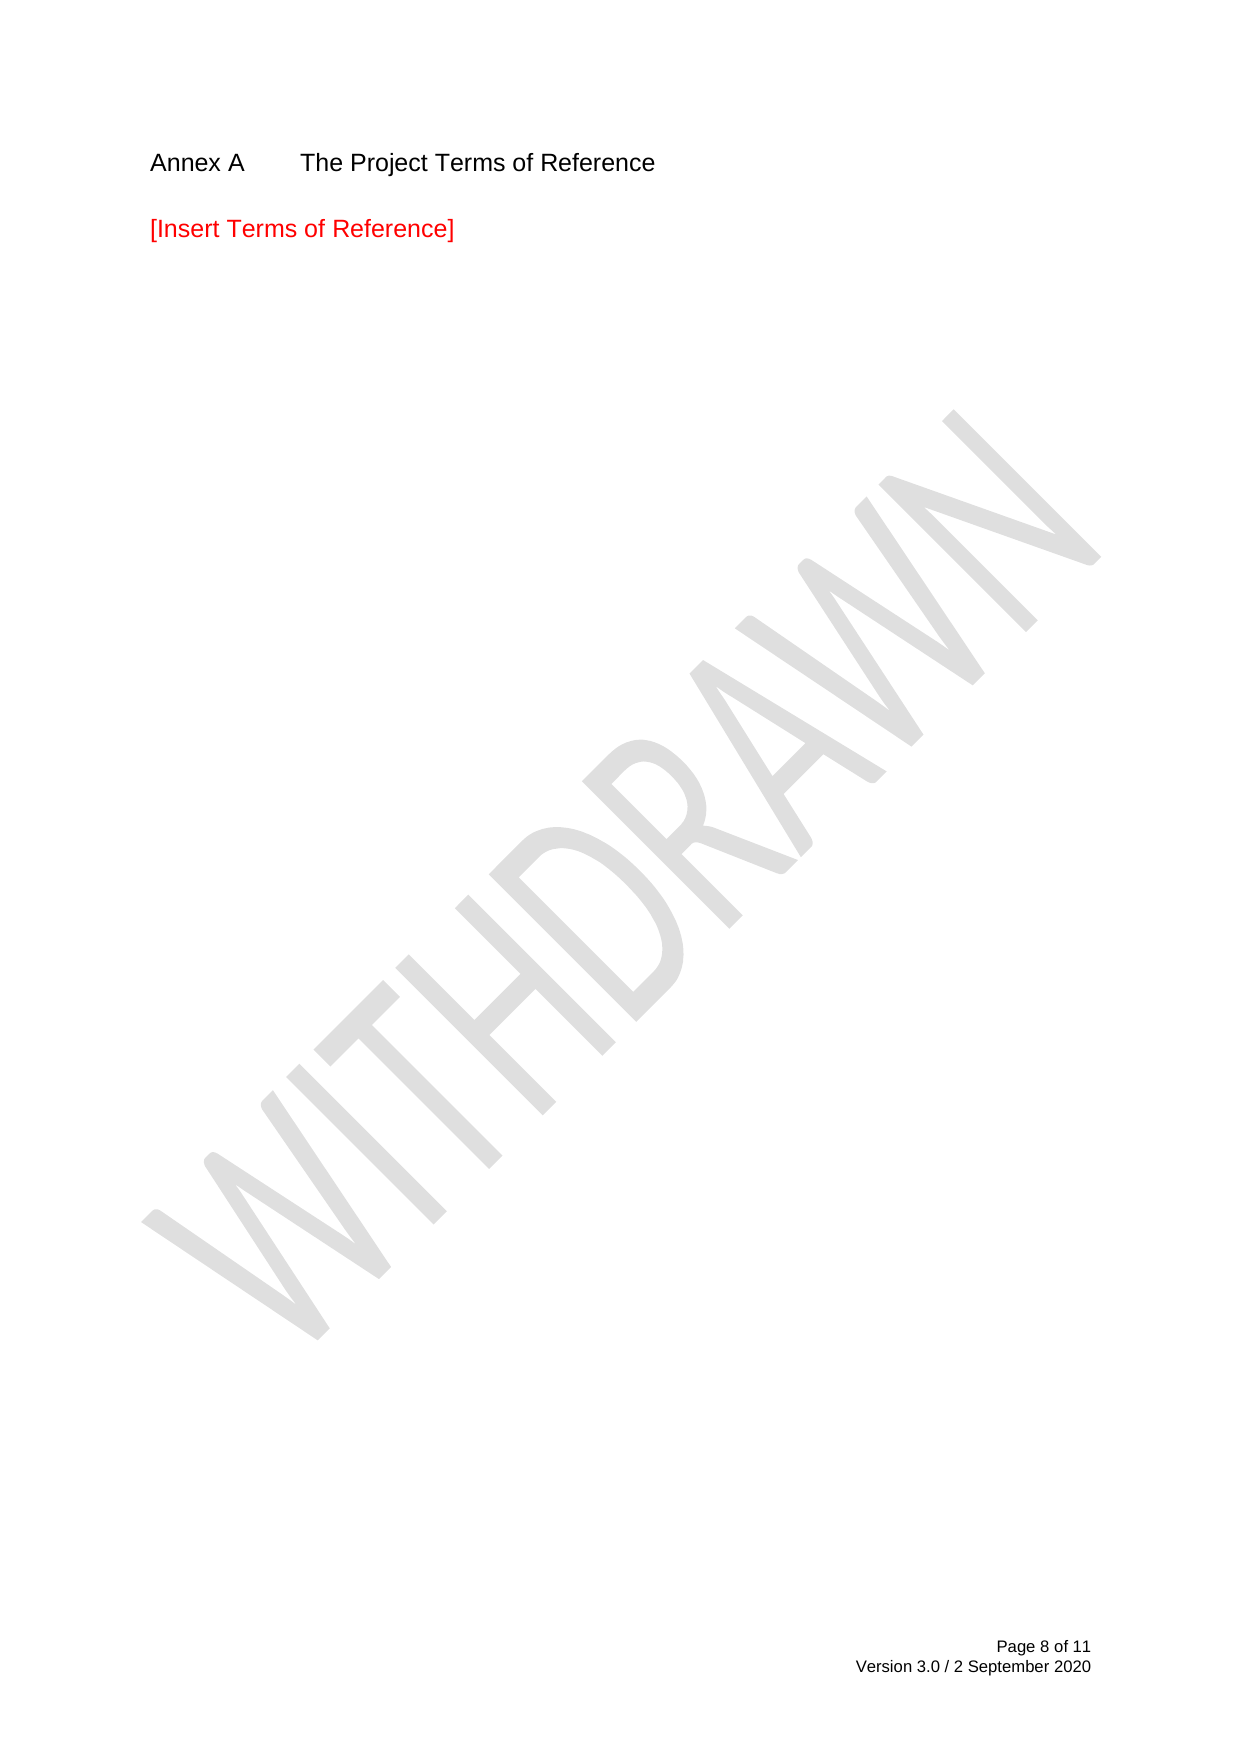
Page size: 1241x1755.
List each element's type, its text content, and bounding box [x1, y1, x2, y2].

text Annex A The Project Terms of Reference [Insert Terms of Reference] [150, 148, 656, 243]
